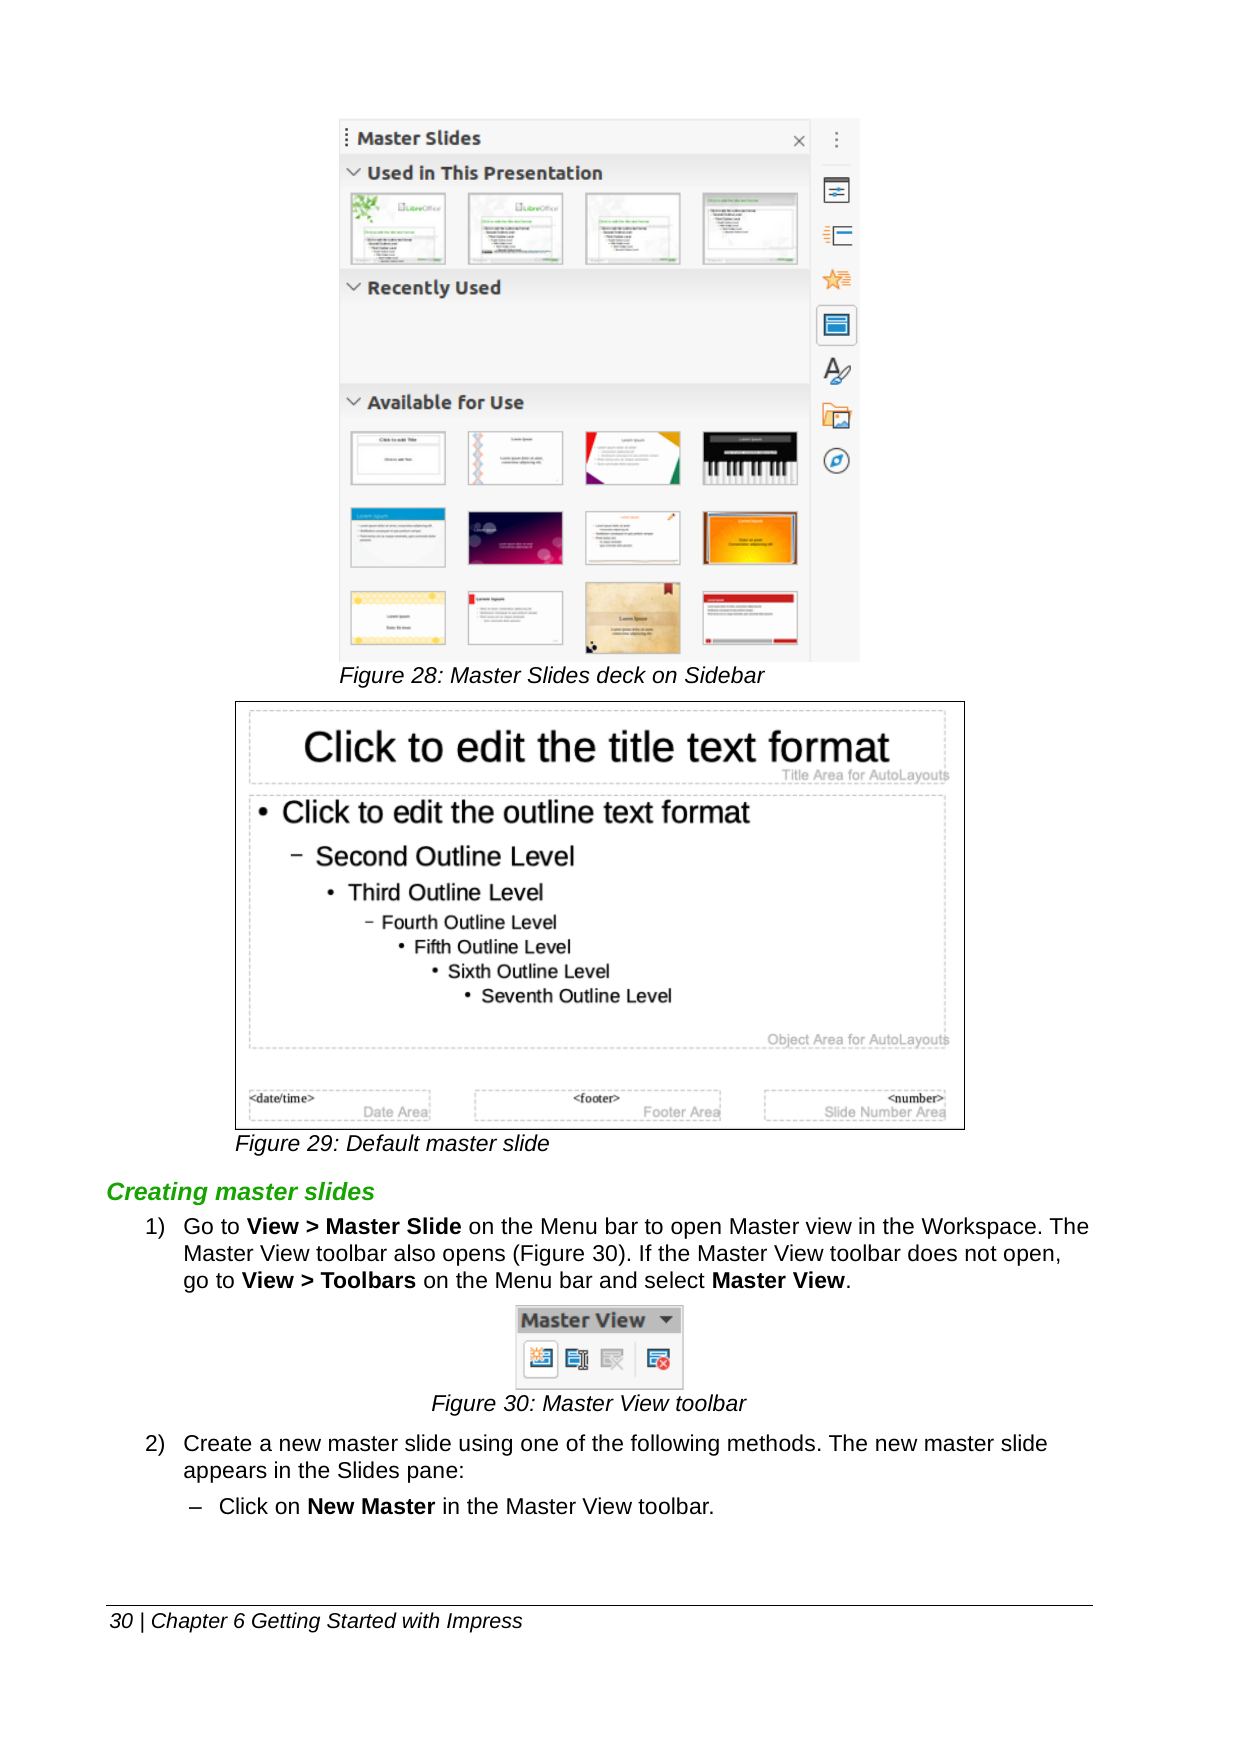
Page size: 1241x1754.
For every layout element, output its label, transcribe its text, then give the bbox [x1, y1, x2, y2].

subtitle Creating master slides [106, 1177, 1093, 1206]
list Click on New Master in the Master View toolbar. [189, 1492, 1093, 1519]
picture [236, 702, 964, 1129]
text Figure 30: Master View toolbar [431, 1305, 768, 1417]
list Go to View > Master Slide on the Menu bar to open Master view in the Workspace. The Master View toolbar also opens (Figure 30). If the Master View toolbar does not open, go to View > Toolbars on the Menu bar and select Master View. [165, 1212, 1093, 1293]
picture [515, 1305, 684, 1390]
picture [339, 118, 860, 662]
text Figure 28: Master Slides deck on Sidebar [339, 662, 860, 689]
text Figure 29: Default master slide [235, 1130, 964, 1157]
list Create a new master slide using one of the following methods. The new master slide appears in the Slides pane: [165, 1429, 1093, 1483]
